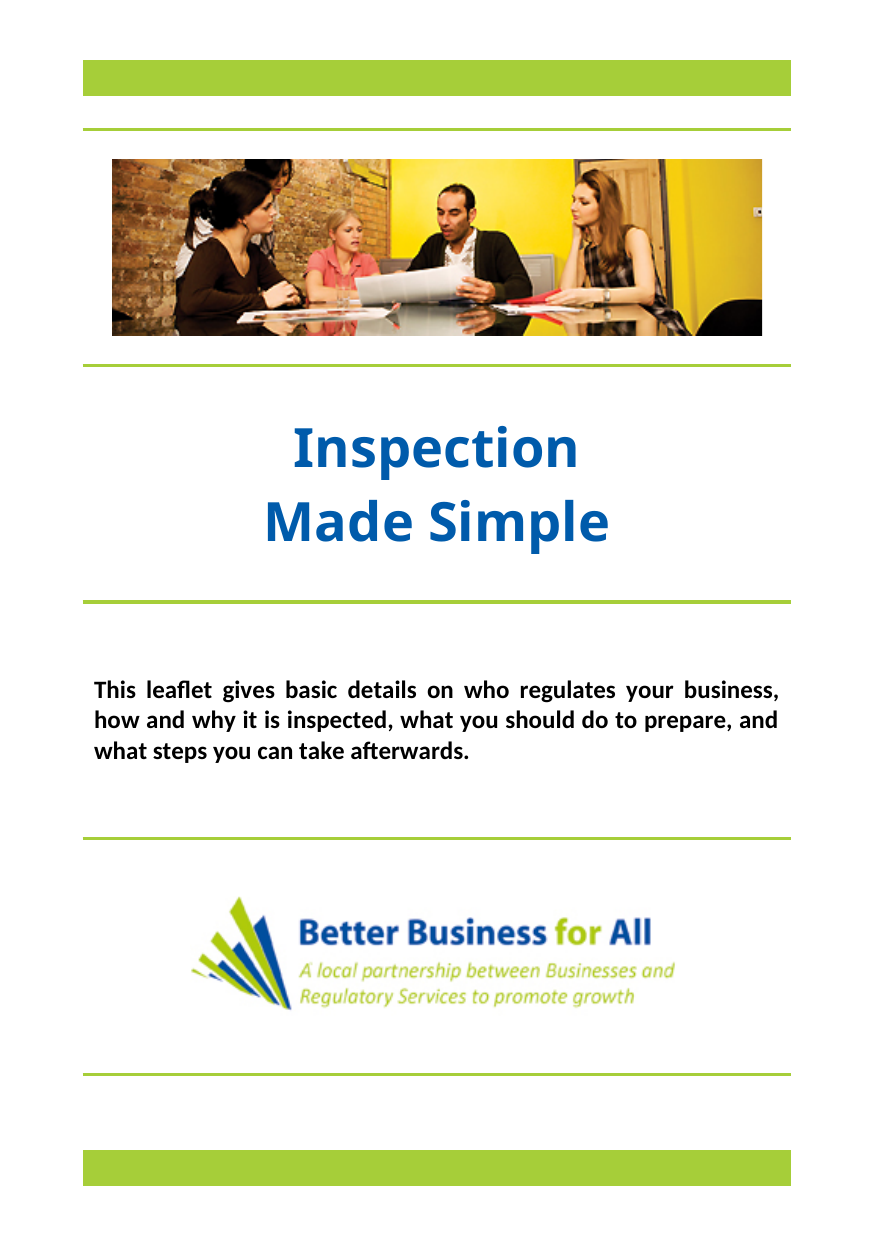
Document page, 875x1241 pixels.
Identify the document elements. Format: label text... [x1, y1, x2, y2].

table_cell Inspection Made Simple [83, 367, 791, 600]
table_cell [83, 840, 791, 1073]
table_header [83, 131, 791, 364]
table_cell This leaflet gives basic details on who regulates your business, how and why it is inspected, what you should do to prepare, and what steps you can take afterwards. [83, 604, 791, 837]
